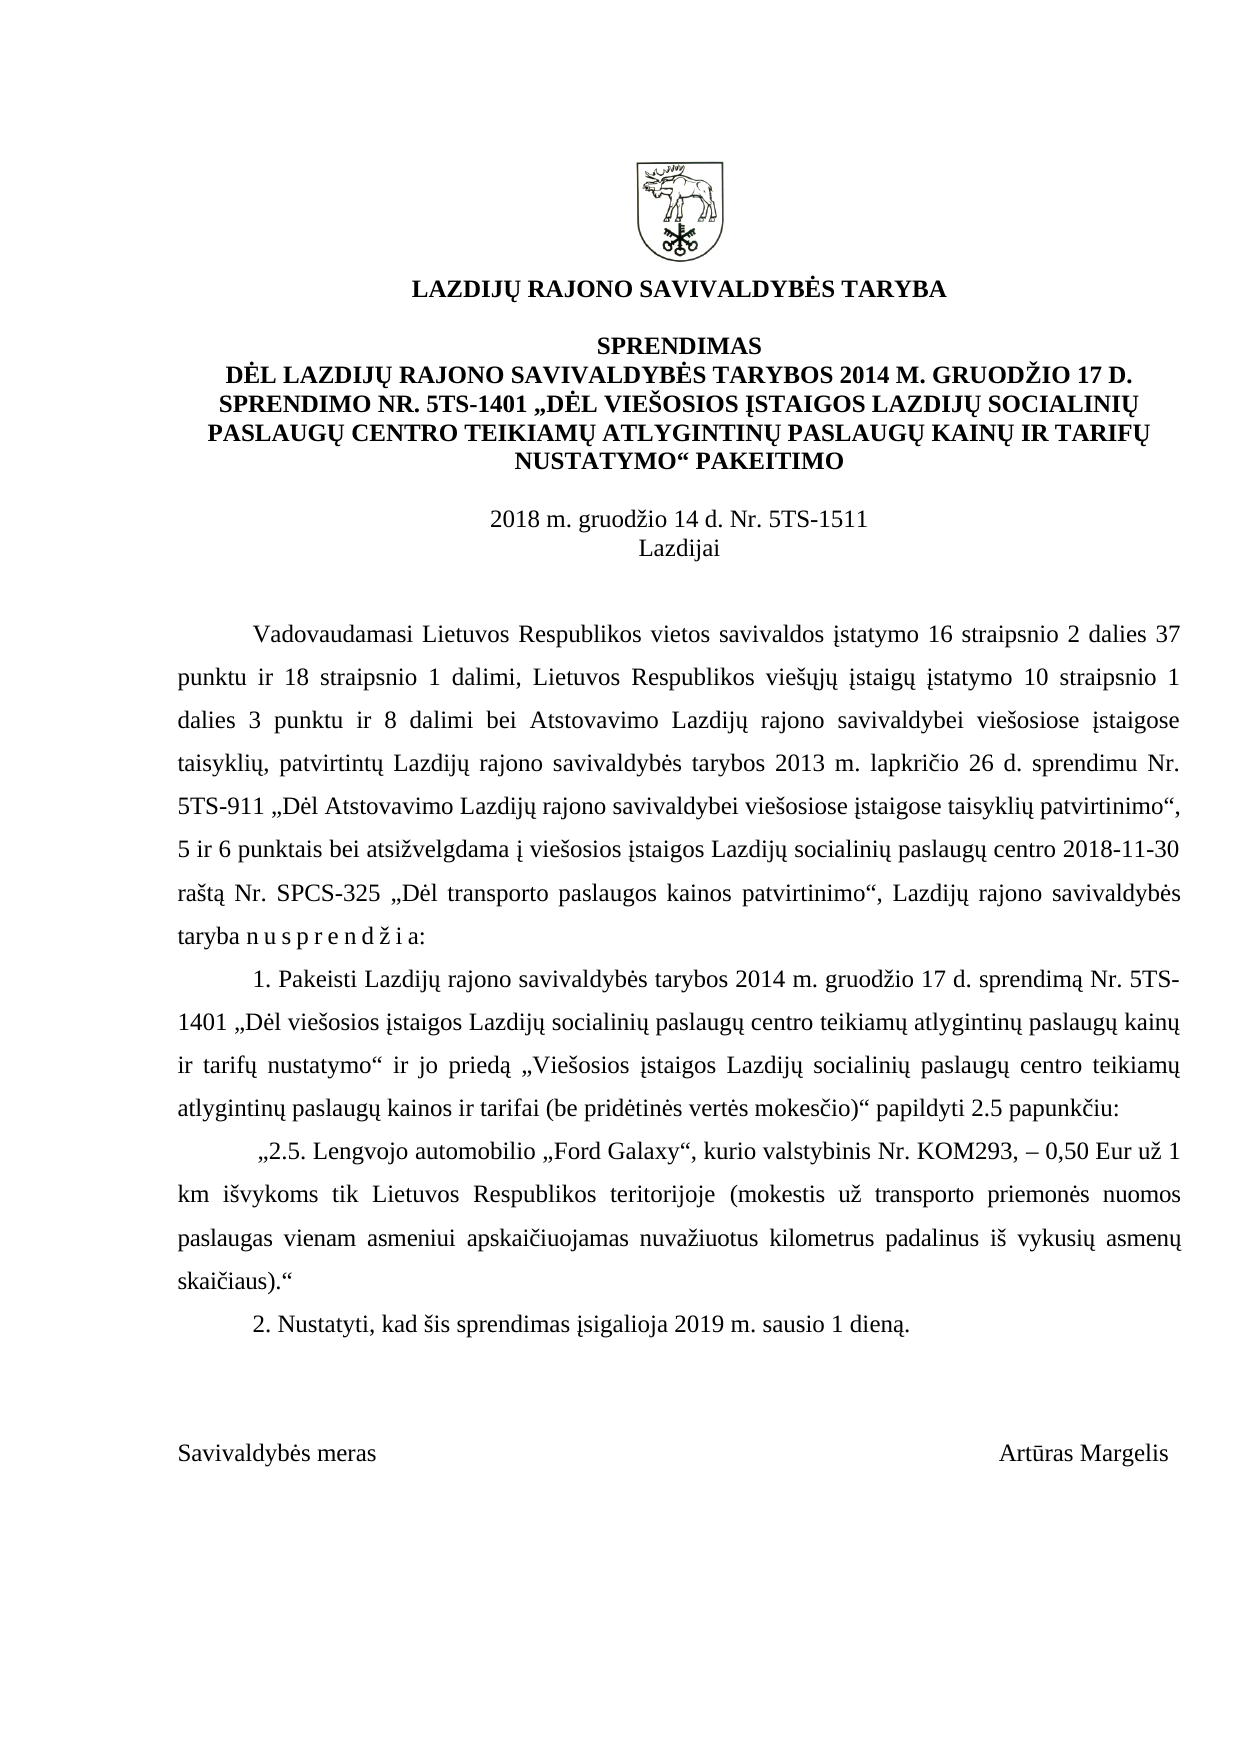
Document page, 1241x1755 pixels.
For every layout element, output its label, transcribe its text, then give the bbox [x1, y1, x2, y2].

text Savivaldybės meras Artūras Margelis [177, 1438, 1181, 1467]
text 2. Nustatyti, kad šis sprendimas įsigalioja 2019 m. sausio 1 dieną. [177, 1309, 1181, 1338]
text Vadovaudamasi Lietuvos Respublikos vietos savivaldos įstatymo 16 straipsnio 2 dalies 37 punktu ir 18 straipsnio 1 dalimi, Lietuvos Respublikos viešųjų įstaigų įstatymo 10 straipsnio 1 dalies 3 punktu ir 8 dalimi bei Atstovavimo Lazdijų rajono savivaldybei viešosiose įstaigose taisyklių, patvirtintų Lazdijų rajono savivaldybės tarybos 2013 m. lapkričio 26 d. sprendimu Nr. 5TS-911 „Dėl Atstovavimo Lazdijų rajono savivaldybei viešosiose įstaigose taisyklių patvirtinimo“, 5 ir 6 punktais bei atsižvelgdama į viešosios įstaigos Lazdijų socialinių paslaugų centro 2018-11-30 raštą Nr. SPCS-325 „Dėl transporto paslaugos kainos patvirtinimo“, Lazdijų rajono savivaldybės taryba nusprendžia: [177, 619, 1181, 949]
text 1. Pakeisti Lazdijų rajono savivaldybės tarybos 2014 m. gruodžio 17 d. sprendimą Nr. 5TS-1401 „Dėl viešosios įstaigos Lazdijų socialinių paslaugų centro teikiamų atlygintinų paslaugų kainų ir tarifų nustatymo“ ir jo priedą „Viešosios įstaigos Lazdijų socialinių paslaugų centro teikiamų atlygintinų paslaugų kainos ir tarifai (be pridėtinės vertės mokesčio)“ papildyti 2.5 papunkčiu: [177, 964, 1181, 1122]
text 2018 m. gruodžio 14 d. Nr. 5TS-1511 [177, 504, 1181, 533]
text „2.5. Lengvojo automobilio „Ford Galaxy“, kurio valstybinis Nr. KOM293, – 0,50 Eur už 1 km išvykoms tik Lietuvos Respublikos teritorijoje (mokestis už transporto priemonės nuomos paslaugas vienam asmeniui apskaičiuojamas nuvažiuotus kilometrus padalinus iš vykusių asmenų skaičiaus).“ [177, 1136, 1181, 1294]
text SPRENDIMAS [177, 331, 1181, 360]
text DĖL LAZDIJŲ RAJONO SAVIVALDYBĖS TARYBOS 2014 M. GRUODŽIO 17 D. SPRENDIMO NR. 5TS-1401 „DĖL VIEŠOSIOS ĮSTAIGOS LAZDIJŲ SOCIALINIŲ PASLAUGŲ CENTRO TEIKIAMŲ ATLYGINTINŲ PASLAUGŲ KAINŲ IR TARIFŲ NUSTATYMO“ PAKEITIMO [177, 360, 1181, 475]
text LAZDIJŲ RAJONO SAVIVALDYBĖS TARYBA [177, 274, 1181, 303]
text Lazdijai [177, 533, 1181, 561]
